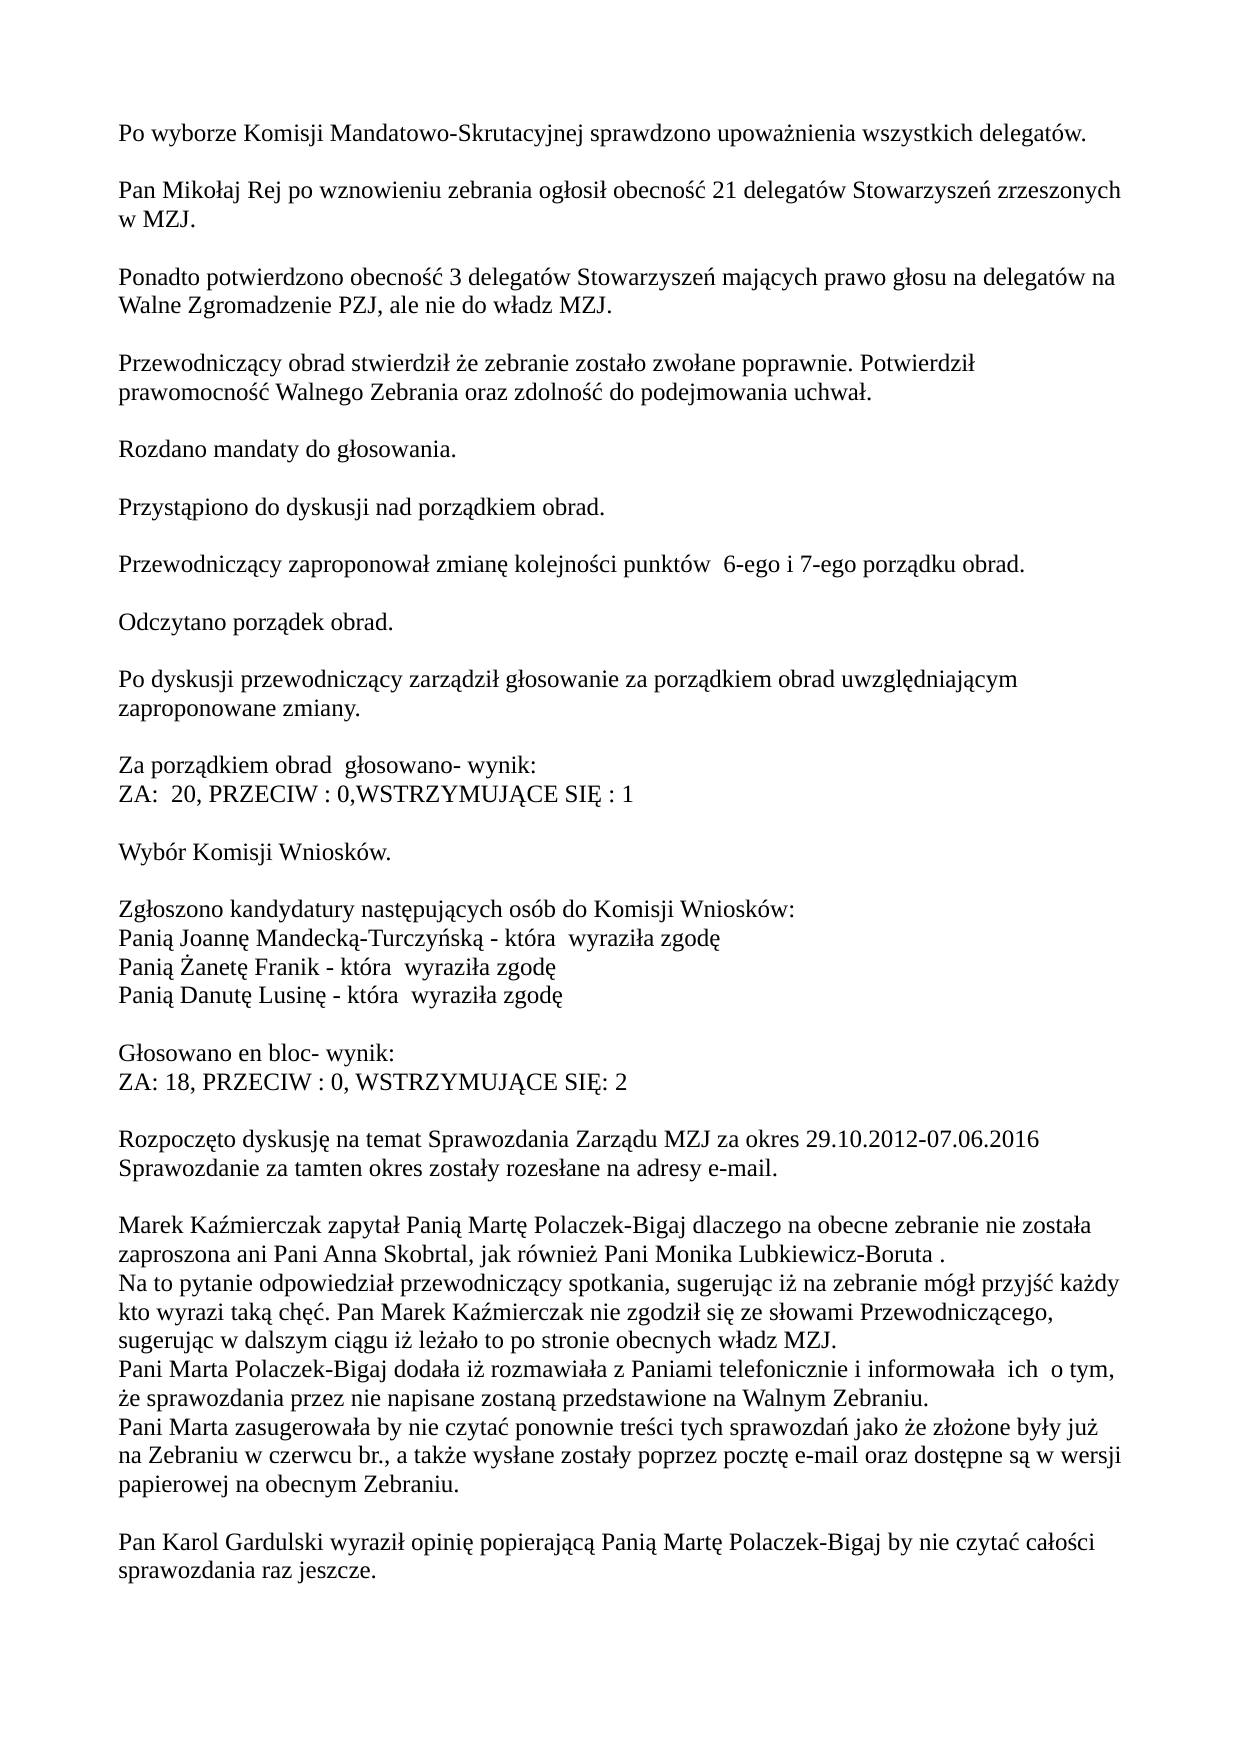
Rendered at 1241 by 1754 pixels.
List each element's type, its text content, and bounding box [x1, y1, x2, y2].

text Po dyskusji przewodniczący zarządził głosowanie za porządkiem obrad uwzględniającym zaproponowane zmiany. [118, 664, 1122, 722]
text ZA: 18, PRZECIW : 0, WSTRZYMUJĄCE SIĘ: 2 [118, 1067, 1122, 1096]
text Pani Marta Polaczek-Bigaj dodała iż rozmawiała z Paniami telefonicznie i informowała ich o tym, że sprawozdania przez nie napisane zostaną przedstawione na Walnym Zebraniu. [118, 1354, 1122, 1412]
text Pan Karol Gardulski wyraził opinię popierającą Panią Martę Polaczek-Bigaj by nie czytać całości sprawozdania raz jeszcze. [118, 1527, 1122, 1584]
text Rozdano mandaty do głosowania. [118, 434, 1122, 463]
text Przewodniczący zaproponował zmianę kolejności punktów 6-ego i 7-ego porządku obrad. [118, 549, 1122, 578]
text Pani Marta zasugerowała by nie czytać ponownie treści tych sprawozdań jako że złożone były już na Zebraniu w czerwcu br., a także wysłane zostały poprzez pocztę e-mail oraz dostępne są w wersji papierowej na obecnym Zebraniu. [118, 1412, 1122, 1498]
text Ponadto potwierdzono obecność 3 delegatów Stowarzyszeń mających prawo głosu na delegatów na Walne Zgromadzenie PZJ, ale nie do władz MZJ. [118, 262, 1122, 319]
text Panią Joannę Mandecką-Turczyńską - która wyraziła zgodę [118, 923, 1122, 952]
text Panią Żanetę Franik - która wyraziła zgodę [118, 952, 1122, 981]
text Głosowano en bloc- wynik: [118, 1038, 1122, 1067]
text Pan Mikołaj Rej po wznowieniu zebrania ogłosił obecność 21 delegatów Stowarzyszeń zrzeszonych w MZJ. [118, 176, 1122, 233]
text Odczytano porządek obrad. [118, 607, 1122, 636]
text Po wyborze Komisji Mandatowo-Skrutacyjnej sprawdzono upoważnienia wszystkich delegatów. [118, 118, 1122, 147]
text Za porządkiem obrad głosowano- wynik: [118, 751, 1122, 779]
text Przystąpiono do dyskusji nad porządkiem obrad. [118, 492, 1122, 521]
text ZA: 20, PRZECIW : 0,WSTRZYMUJĄCE SIĘ : 1 [118, 779, 1122, 808]
text Panią Danutę Lusinę - która wyraziła zgodę [118, 981, 1122, 1009]
text Rozpoczęto dyskusję na temat Sprawozdania Zarządu MZJ za okres 29.10.2012-07.06.2016 [118, 1124, 1122, 1153]
text Sprawozdanie za tamten okres zostały rozesłane na adresy e-mail. [118, 1153, 1122, 1182]
text Na to pytanie odpowiedział przewodniczący spotkania, sugerując iż na zebranie mógł przyjść każdy kto wyrazi taką chęć. Pan Marek Kaźmierczak nie zgodził się ze słowami Przewodniczącego, sugerując w dalszym ciągu iż leżało to po stronie obecnych władz MZJ. [118, 1268, 1122, 1354]
text Zgłoszono kandydatury następujących osób do Komisji Wniosków: [118, 894, 1122, 923]
text Wybór Komisji Wniosków. [118, 837, 1122, 866]
text Przewodniczący obrad stwierdził że zebranie zostało zwołane poprawnie. Potwierdził prawomocność Walnego Zebrania oraz zdolność do podejmowania uchwał. [118, 348, 1122, 406]
text Marek Kaźmierczak zapytał Panią Martę Polaczek-Bigaj dlaczego na obecne zebranie nie została zaproszona ani Pani Anna Skobrtal, jak również Pani Monika Lubkiewicz-Boruta . [118, 1211, 1122, 1268]
